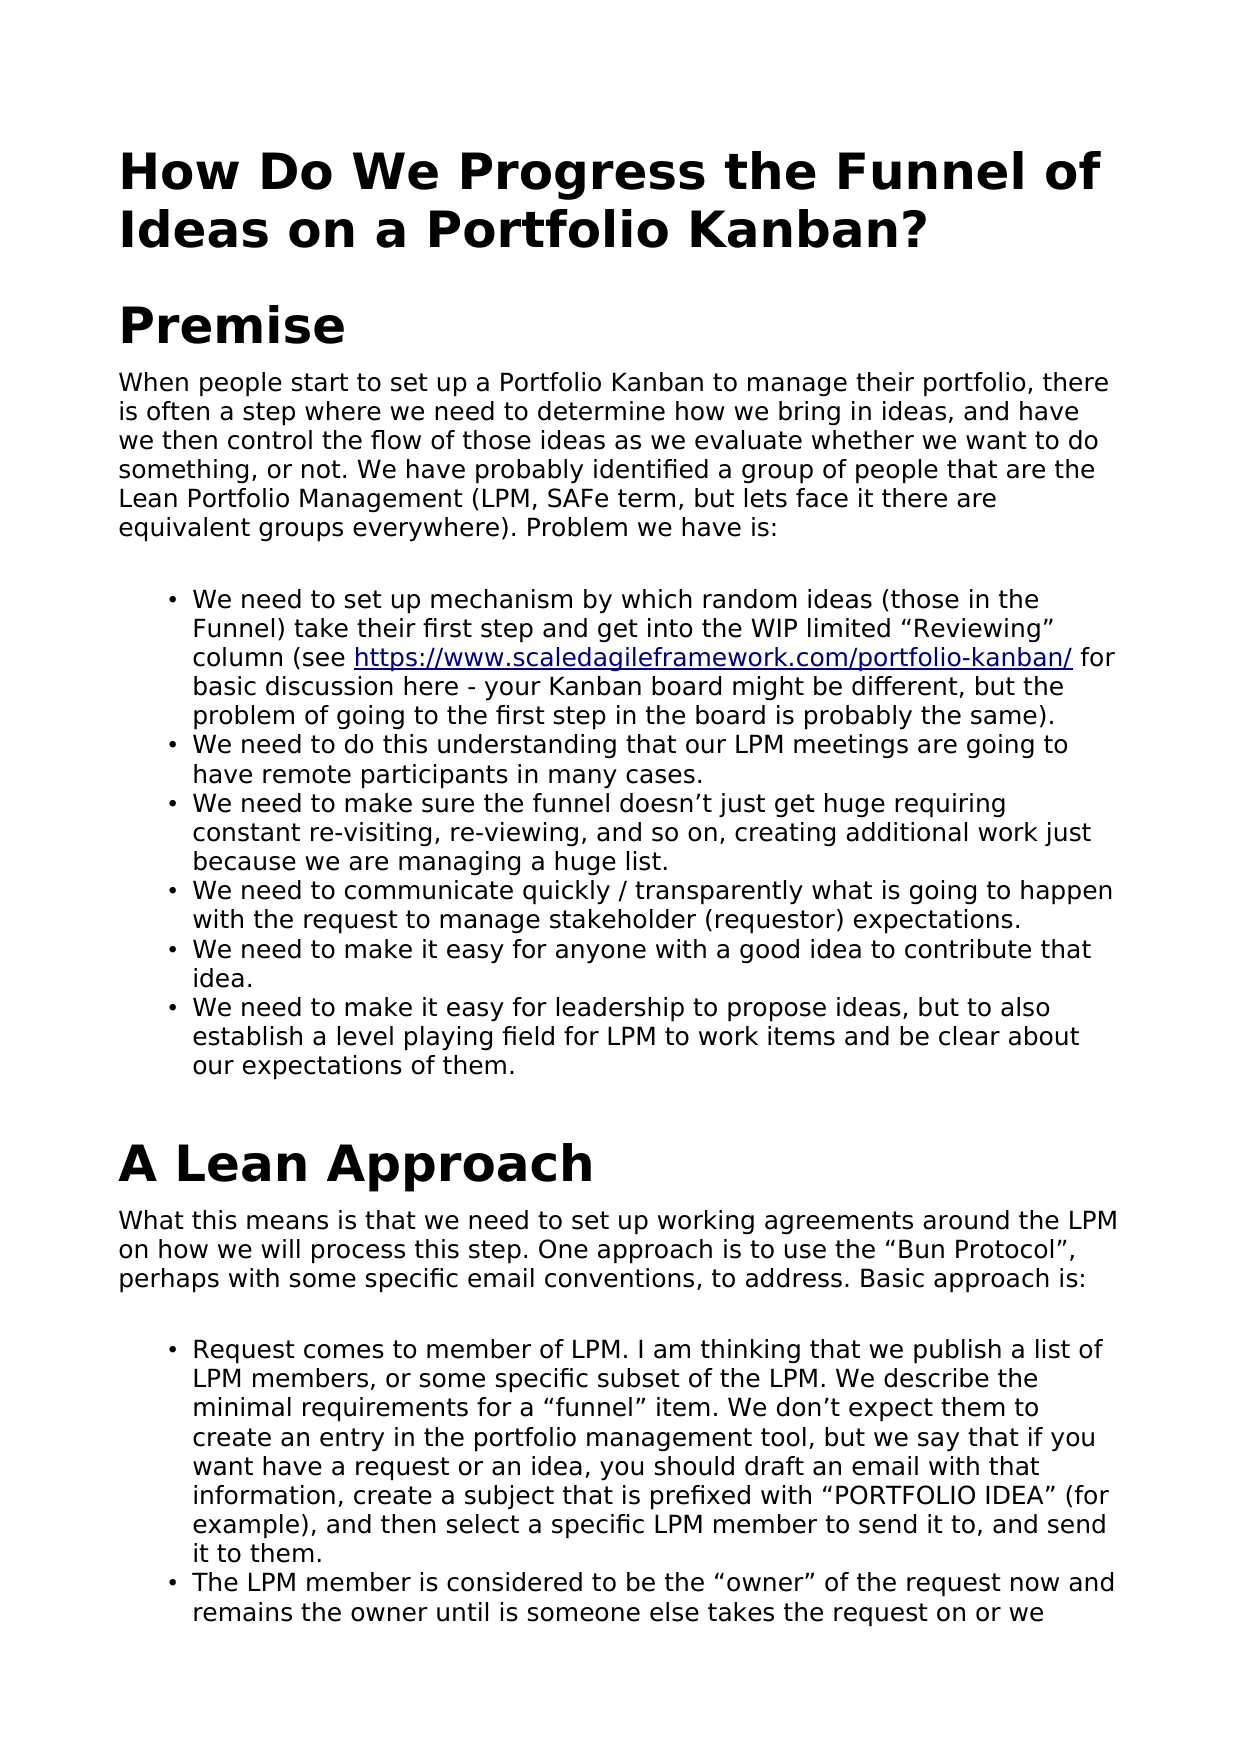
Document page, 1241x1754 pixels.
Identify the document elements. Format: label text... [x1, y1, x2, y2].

subtitle Premise [118, 297, 1122, 355]
list We need to make sure the funnel doesn’t just get huge requiring constant re-visiting, re-viewing, and so on, creating additional work just because we are managing a huge list. [177, 789, 1122, 876]
text What this means is that we need to set up working agreements around the LPM on how we will process this step. One approach is to use the “Bun Protocol”, perhaps with some specific email conventions, to address. Basic approach is: [118, 1206, 1122, 1293]
list We need to make it easy for leadership to propose ideas, but to also establish a level playing field for LPM to work items and be clear about our expectations of them. [177, 993, 1122, 1081]
list We need to set up mechanism by which random ideas (those in the Funnel) take their first step and get into the WIP limited “Reviewing” column (see https://www.scaledagileframework.com/portfolio-kanban/ for basic discussion here - your Kanban board might be different, but the problem of going to the first step in the board is probably the same). [177, 585, 1122, 731]
list The LPM member is considered to be the “owner” of the request now and remains the owner until is someone else takes the request on or we [177, 1569, 1122, 1627]
list Request comes to member of LPM. I am thinking that we publish a list of LPM members, or some specific subset of the LPM. We describe the minimal requirements for a “funnel” item. We don’t expect them to create an entry in the portfolio management tool, but we say that if you want have a request or an idea, you should draft an email with that information, create a subject that is prefixed with “PORTFOLIO IDEA” (for example), and then select a specific LPM member to send it to, and send it to them. [177, 1335, 1122, 1569]
subtitle How Do We Progress the Funnel of Ideas on a Portfolio Kanban? [118, 143, 1122, 259]
list We need to do this understanding that our LPM meetings are going to have remote participants in many cases. [177, 731, 1122, 789]
subtitle A Lean Approach [118, 1135, 1122, 1193]
list We need to make it easy for anyone with a good idea to contribute that idea. [177, 935, 1122, 993]
list We need to communicate quickly / transparently what is going to happen with the request to manage stakeholder (requestor) expectations. [177, 876, 1122, 935]
text When people start to set up a Portfolio Kanban to manage their portfolio, there is often a step where we need to determine how we bring in ideas, and have we then control the flow of those ideas as we evaluate whether we want to do something, or not. We have probably identified a group of people that are the Lean Portfolio Management (LPM, SAFe term, but lets face it there are equivalent groups everywhere). Problem we have is: [118, 368, 1122, 543]
